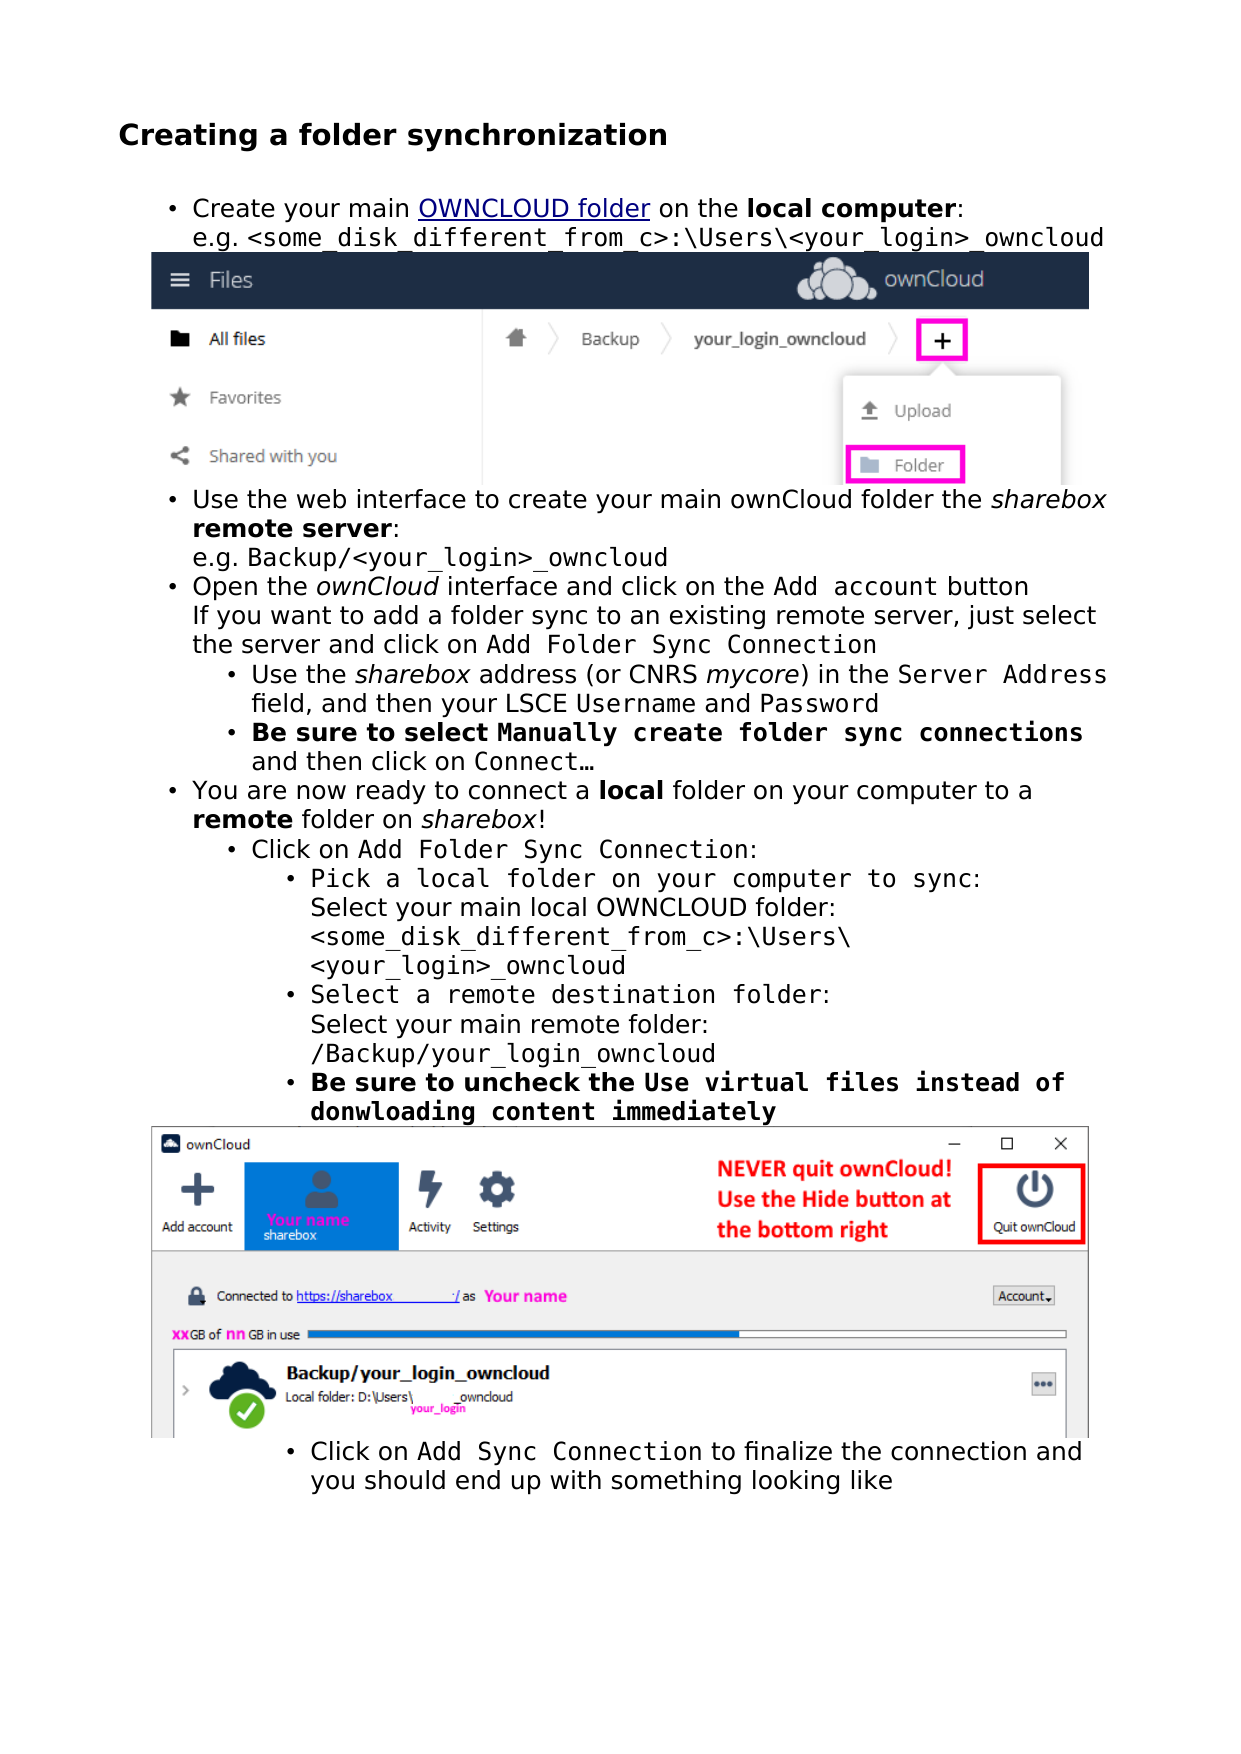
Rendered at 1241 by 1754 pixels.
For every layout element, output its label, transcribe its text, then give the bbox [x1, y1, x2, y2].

list Pick a local folder on your computer to sync: Select your main local OWNCLOUD folder: <some_disk_different_from_c>:\Users\<your_login>_owncloud [295, 864, 1122, 981]
subtitle Creating a folder synchronization [118, 118, 1122, 152]
list Be sure to uncheck the Use virtual files instead of donwloading content immediately [295, 1068, 1122, 1126]
list Create your main OWNCLOUD folder on the local computer: e.g. <some_disk_different_from_c>:\Users\<your_login>_owncloud [177, 194, 1122, 252]
list Open the ownCloud interface and click on the Add account button If you want to add a folder sync to an existing remote server, just select the server and click on Add Folder Sync Connection [177, 572, 1122, 660]
list Be sure to select Manually create folder sync connections and then click on Connect… [236, 718, 1122, 776]
list Use the sharebox address (or CNRS mycore) in the Server Address field, and then your LSCE Username and Password [236, 660, 1122, 718]
picture [151, 252, 1089, 485]
list Click on Add Folder Sync Connection: [236, 835, 1122, 864]
list Use the web interface to create your main ownCloud folder the sharebox remote server: e.g. Backup/<your_login>_owncloud [177, 252, 1122, 572]
list Select a remote destination folder: Select your main remote folder: /Backup/your_login_owncloud [295, 981, 1122, 1068]
picture [151, 1126, 1089, 1438]
list Click on Add Sync Connection to finalize the connection and you should end up with something looking like [295, 1126, 1122, 1496]
list You are now ready to connect a local folder on your computer to a remote folder on sharebox! [177, 776, 1122, 835]
